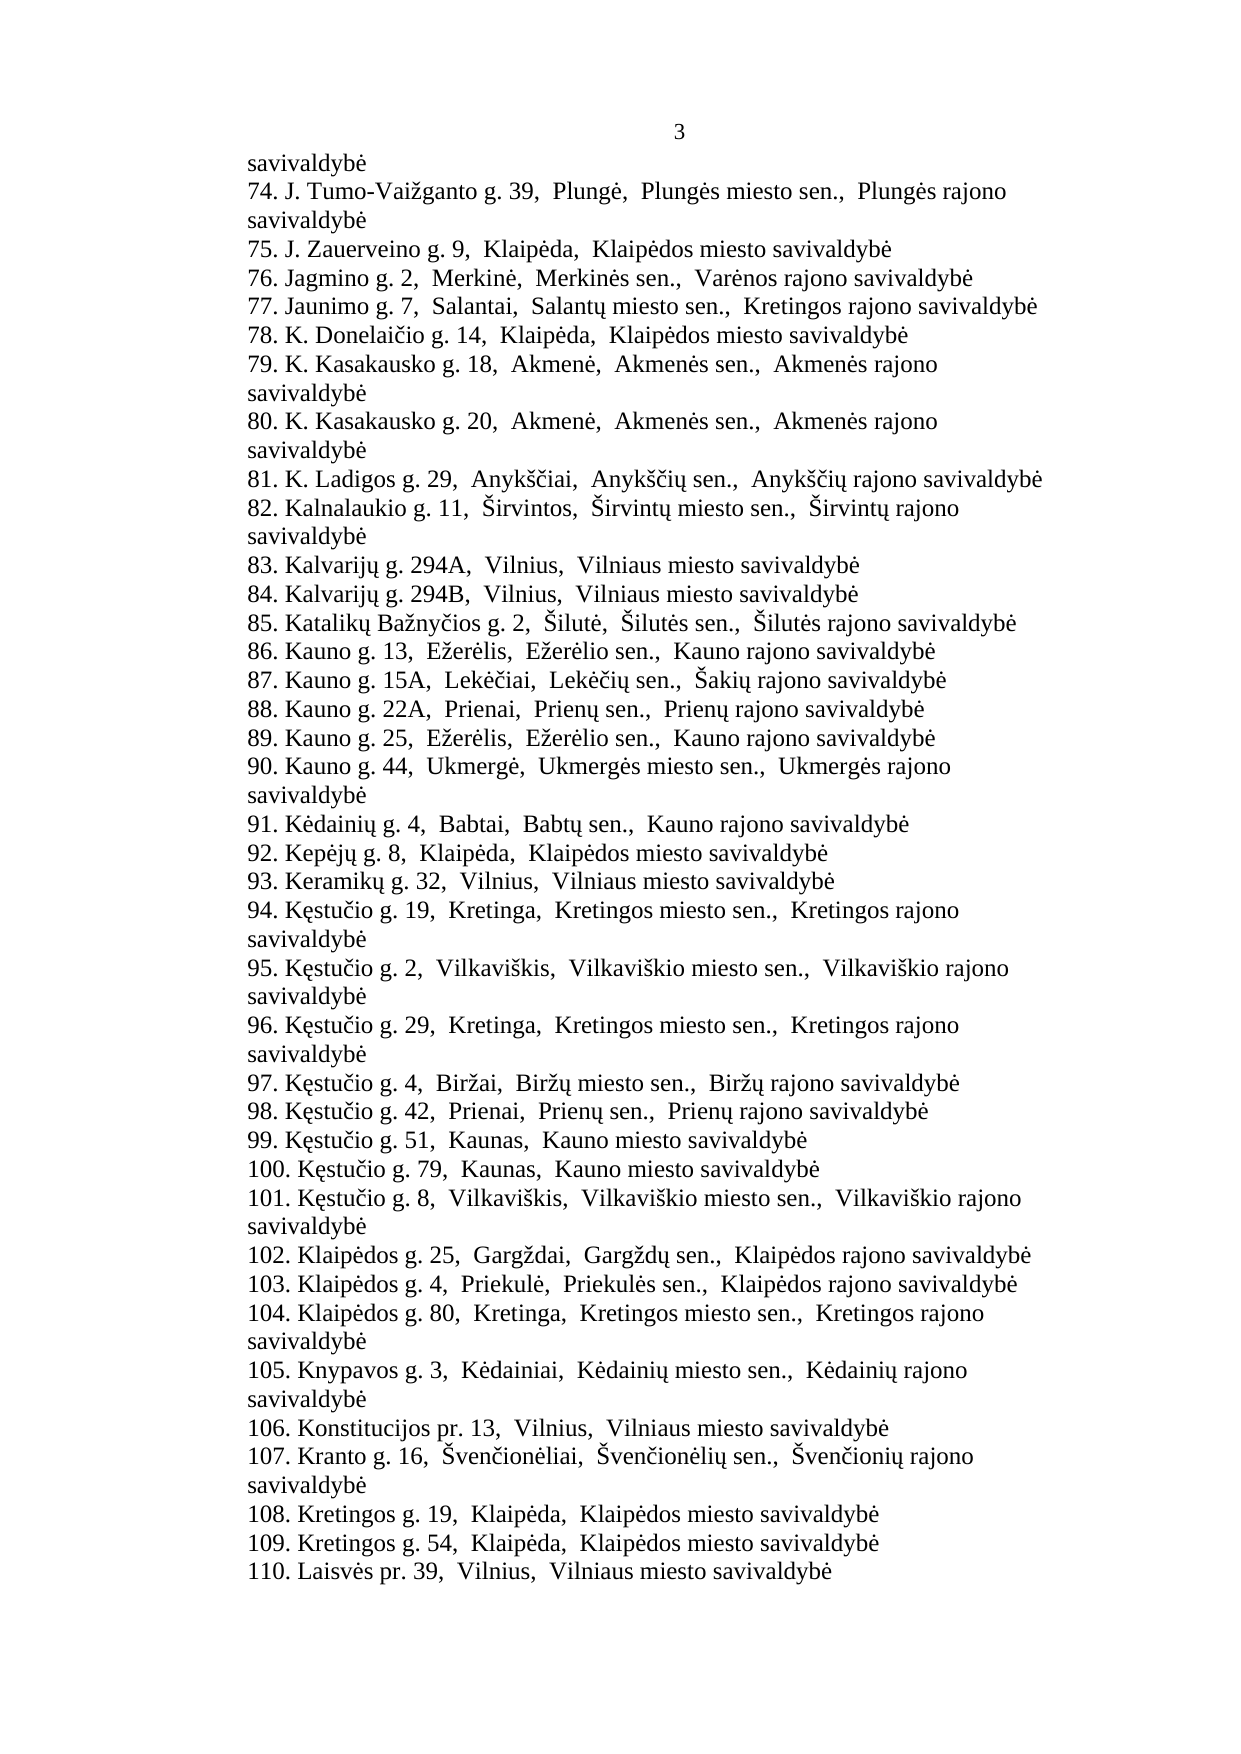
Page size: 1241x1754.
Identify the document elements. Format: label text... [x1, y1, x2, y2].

table_header savivaldybė 74. J. Tumo-Vaižganto g. 39, Plungė, Plungės miesto sen., Plungės rajono savivaldybė 75. J. Zauerveino g. 9, Klaipėda, Klaipėdos miesto savivaldybė 76. Jagmino g. 2, Merkinė, Merkinės sen., Varėnos rajono savivaldybė 77. Jaunimo g. 7, Salantai, Salantų miesto sen., Kretingos rajono savivaldybė 78. K. Donelaičio g. 14, Klaipėda, Klaipėdos miesto savivaldybė 79. K. Kasakausko g. 18, Akmenė, Akmenės sen., Akmenės rajono savivaldybė 80. K. Kasakausko g. 20, Akmenė, Akmenės sen., Akmenės rajono savivaldybė 81. K. Ladigos g. 29, Anykščiai, Anykščių sen., Anykščių rajono savivaldybė 82. Kalnalaukio g. 11, Širvintos, Širvintų miesto sen., Širvintų rajono savivaldybė 83. Kalvarijų g. 294A, Vilnius, Vilniaus miesto savivaldybė 84. Kalvarijų g. 294B, Vilnius, Vilniaus miesto savivaldybė 85. Katalikų Bažnyčios g. 2, Šilutė, Šilutės sen., Šilutės rajono savivaldybė 86. Kauno g. 13, Ežerėlis, Ežerėlio sen., Kauno rajono savivaldybė 87. Kauno g. 15A, Lekėčiai, Lekėčių sen., Šakių rajono savivaldybė 88. Kauno g. 22A, Prienai, Prienų sen., Prienų rajono savivaldybė 89. Kauno g. 25, Ežerėlis, Ežerėlio sen., Kauno rajono savivaldybė 90. Kauno g. 44, Ukmergė, Ukmergės miesto sen., Ukmergės rajono savivaldybė 91. Kėdainių g. 4, Babtai, Babtų sen., Kauno rajono savivaldybė 92. Kepėjų g. 8, Klaipėda, Klaipėdos miesto savivaldybė 93. Keramikų g. 32, Vilnius, Vilniaus miesto savivaldybė 94. Kęstučio g. 19, Kretinga, Kretingos miesto sen., Kretingos rajono savivaldybė 95. Kęstučio g. 2, Vilkaviškis, Vilkaviškio miesto sen., Vilkaviškio rajono savivaldybė 96. Kęstučio g. 29, Kretinga, Kretingos miesto sen., Kretingos rajono savivaldybė 97. Kęstučio g. 4, Biržai, Biržų miesto sen., Biržų rajono savivaldybė 98. Kęstučio g. 42, Prienai, Prienų sen., Prienų rajono savivaldybė 99. Kęstučio g. 51, Kaunas, Kauno miesto savivaldybė 100. Kęstučio g. 79, Kaunas, Kauno miesto savivaldybė 101. Kęstučio g. 8, Vilkaviškis, Vilkaviškio miesto sen., Vilkaviškio rajono savivaldybė 102. Klaipėdos g. 25, Gargždai, Gargždų sen., Klaipėdos rajono savivaldybė 103. Klaipėdos g. 4, Priekulė, Priekulės sen., Klaipėdos rajono savivaldybė 104. Klaipėdos g. 80, Kretinga, Kretingos miesto sen., Kretingos rajono savivaldybė 105. Knypavos g. 3, Kėdainiai, Kėdainių miesto sen., Kėdainių rajono savivaldybė 106. Konstitucijos pr. 13, Vilnius, Vilniaus miesto savivaldybė 107. Kranto g. 16, Švenčionėliai, Švenčionėlių sen., Švenčionių rajono savivaldybė 108. Kretingos g. 19, Klaipėda, Klaipėdos miesto savivaldybė 109. Kretingos g. 54, Klaipėda, Klaipėdos miesto savivaldybė 110. Laisvės pr. 39, Vilnius, Vilniaus miesto savivaldybė [236, 148, 1062, 1585]
